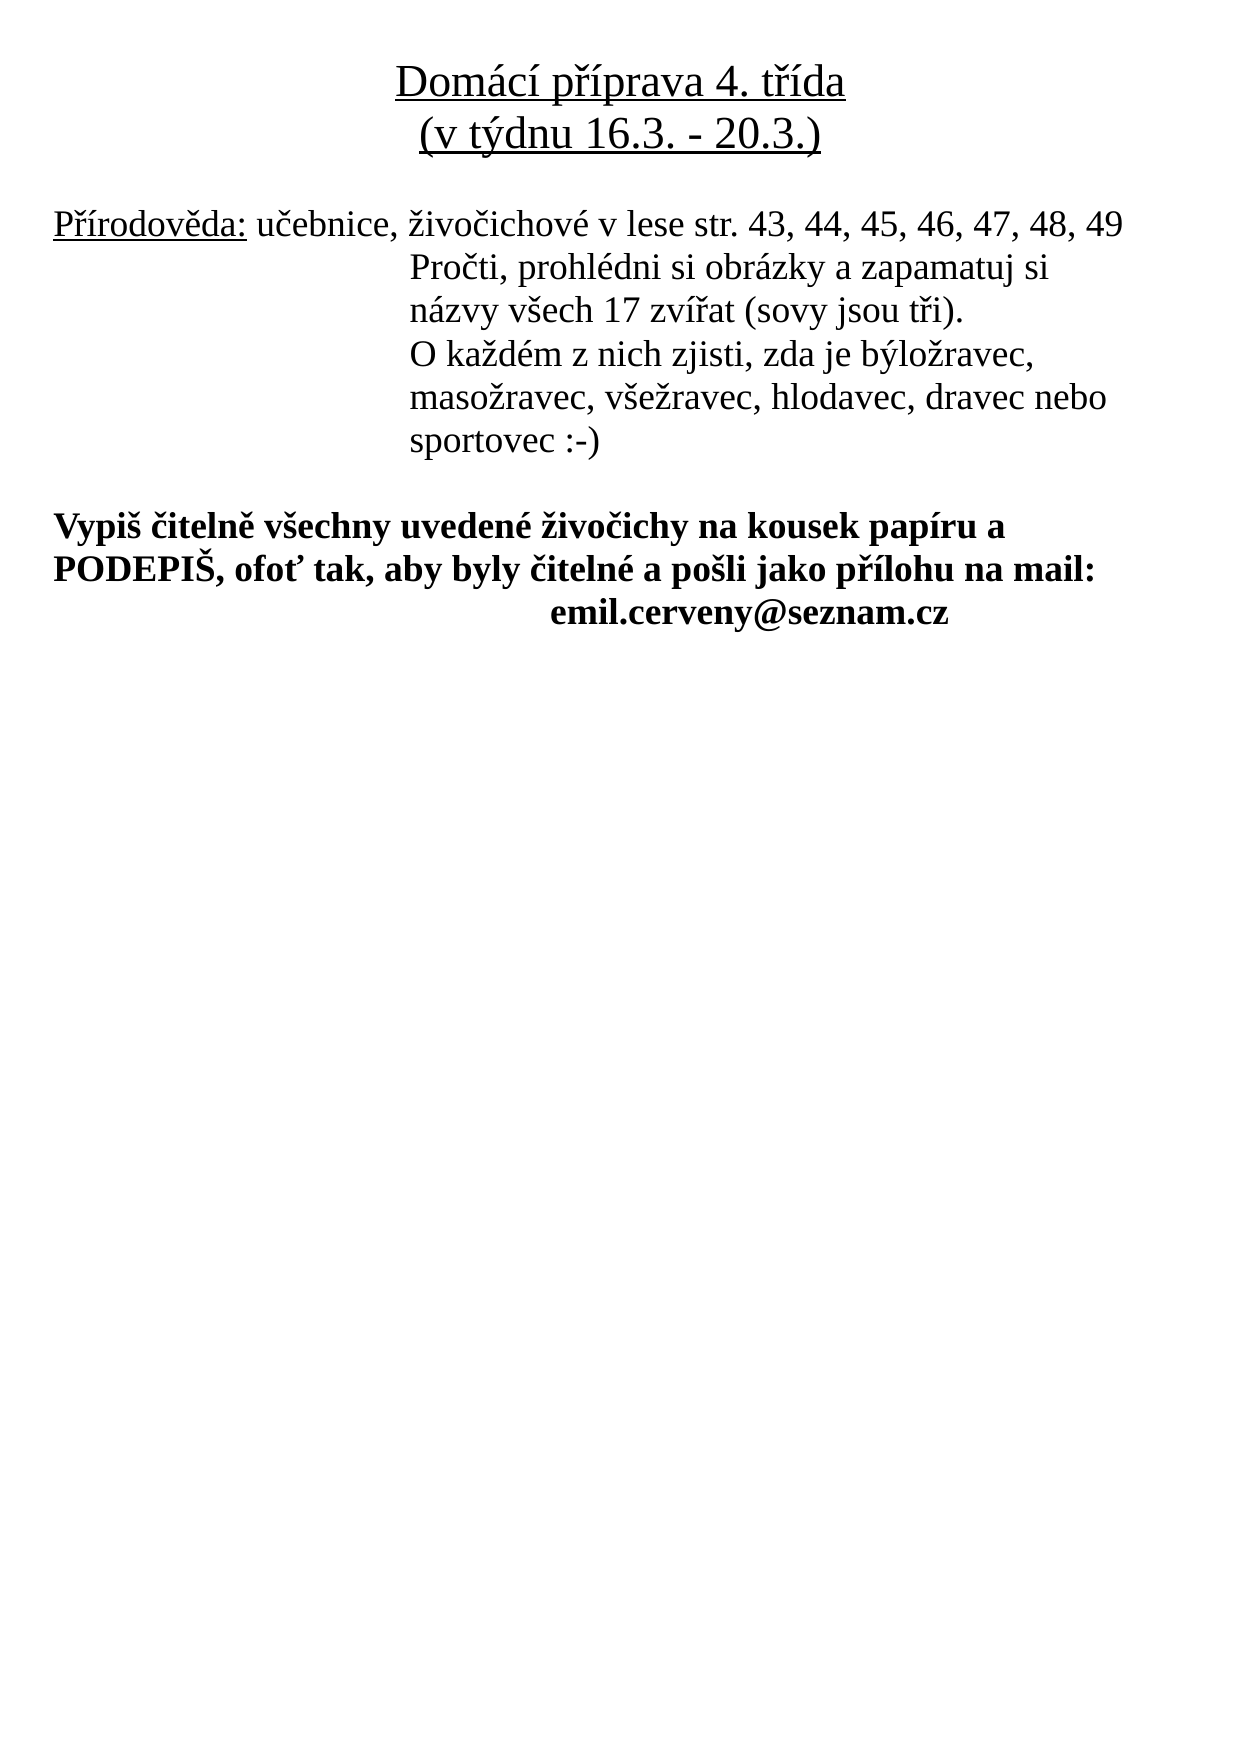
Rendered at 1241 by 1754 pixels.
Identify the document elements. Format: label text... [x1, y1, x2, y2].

text Vypiš čitelně všechny uvedené živočichy na kousek papíru a PODEPIŠ, ofoť tak, aby byly čitelné a pošli jako přílohu na mail: [53, 503, 1187, 590]
text názvy všech 17 zvířat (sovy jsou tři). [53, 288, 1187, 331]
text sportovec :-) [53, 417, 1187, 460]
text masožravec, všežravec, hlodavec, dravec nebo [53, 374, 1187, 417]
text Domácí příprava 4. třída [53, 53, 1187, 106]
text emil.cerveny@seznam.cz [53, 590, 1187, 633]
text (v týdnu 16.3. - 20.3.) [53, 106, 1187, 158]
text Přírodověda: učebnice, živočichové v lese str. 43, 44, 45, 46, 47, 48, 49 [53, 202, 1187, 245]
text Pročti, prohlédni si obrázky a zapamatuj si [53, 245, 1187, 288]
text O každém z nich zjisti, zda je býložravec, [53, 331, 1187, 374]
